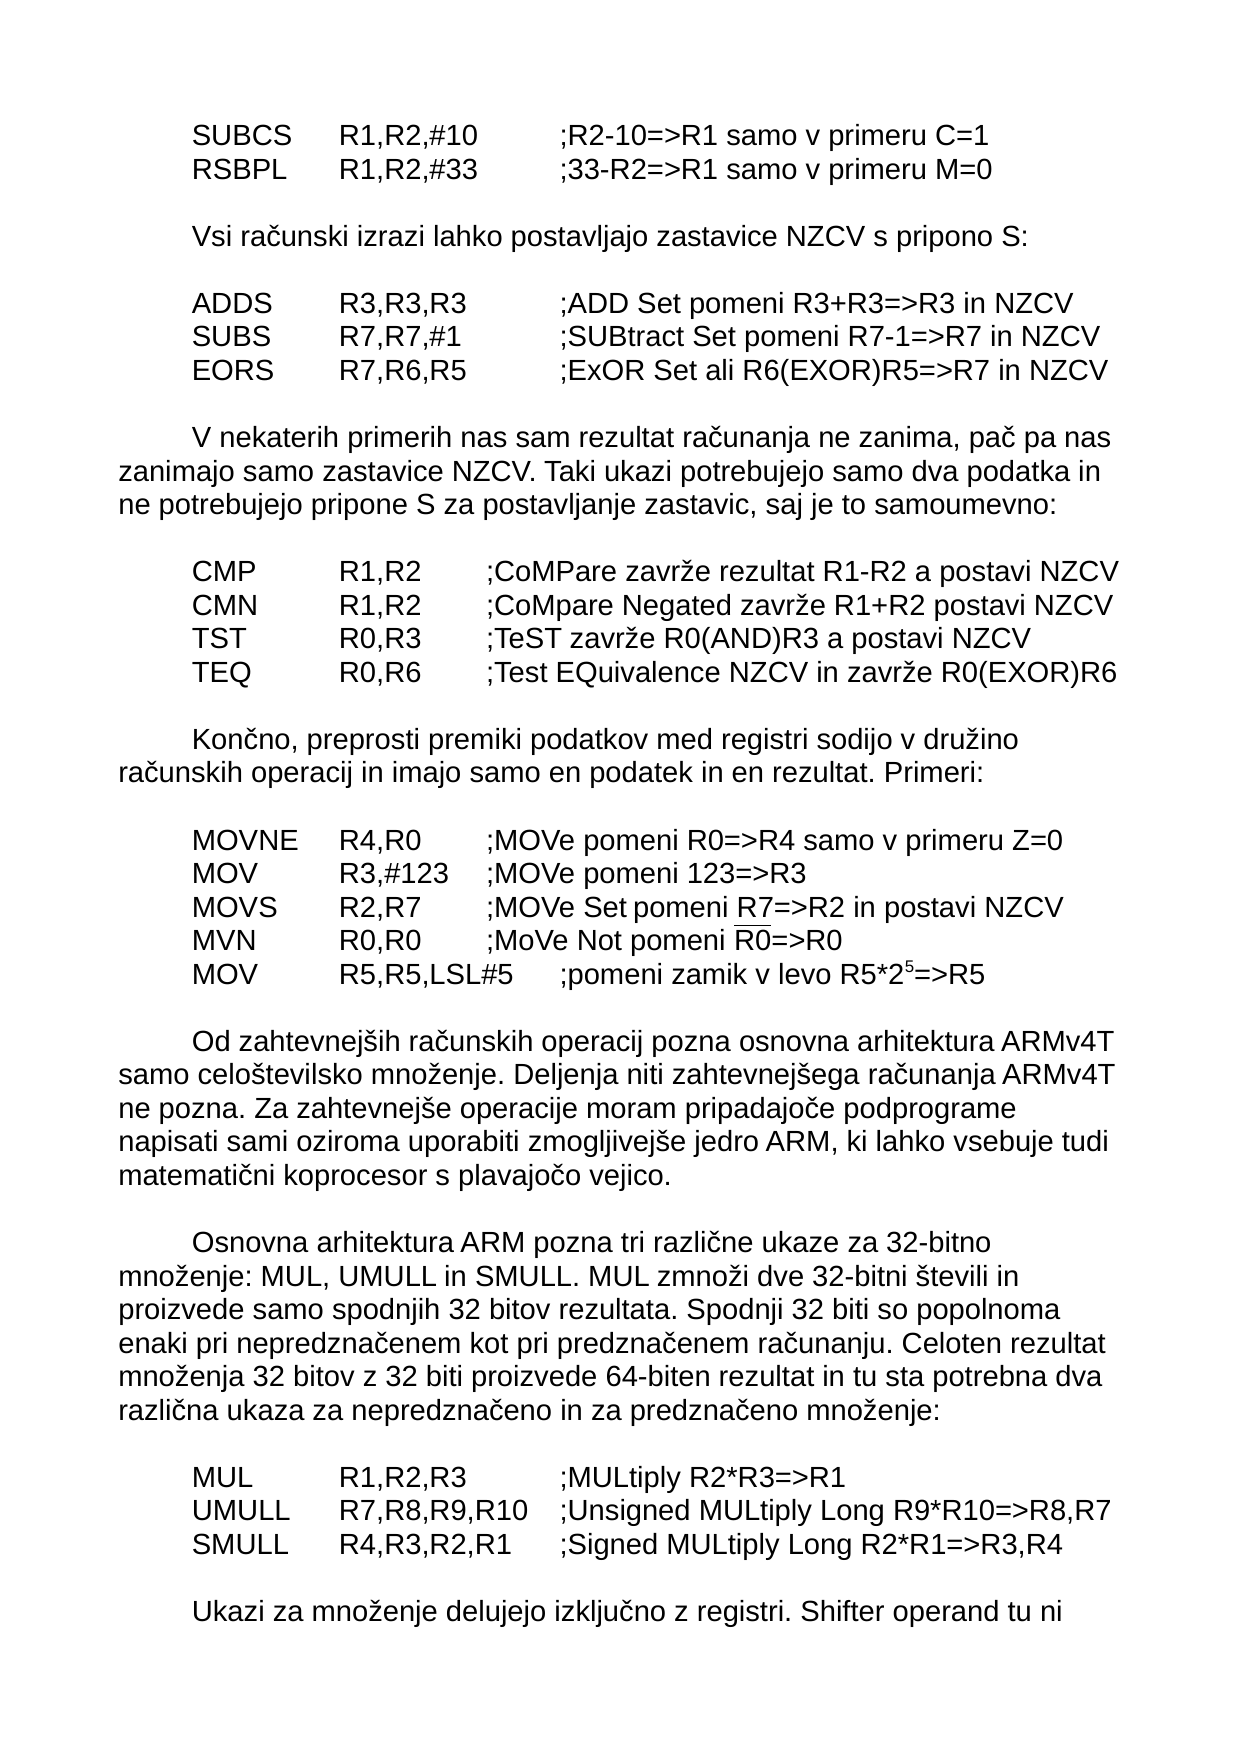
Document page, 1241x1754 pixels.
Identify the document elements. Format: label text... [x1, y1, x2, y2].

text ADDS R3,R3,R3 ;ADD Set pomeni R3+R3=>R3 in NZCV [118, 286, 1122, 319]
text Vsi računski izrazi lahko postavljajo zastavice NZCV s pripono S: [118, 219, 1122, 252]
text CMP R1,R2 ;CoMPare zavrže rezultat R1-R2 a postavi NZCV [118, 554, 1122, 588]
text MOV R5,R5,LSL#5 ;pomeni zamik v levo R5*25=>R5 [118, 957, 1122, 990]
text Osnovna arhitektura ARM pozna tri različne ukaze za 32-bitno množenje: MUL, UMULL in SMULL. MUL zmnoži dve 32-bitni števili in proizvede samo spodnjih 32 bitov rezultata. Spodnji 32 biti so popolnoma enaki pri nepredznačenem kot pri predznačenem računanju. Celoten rezultat množenja 32 bitov z 32 biti proizvede 64-biten rezultat in tu sta potrebna dva različna ukaza za nepredznačeno in za predznačeno množenje: [118, 1225, 1122, 1426]
text UMULL R7,R8,R9,R10 ;Unsigned MULtiply Long R9*R10=>R8,R7 [118, 1493, 1122, 1527]
text Od zahtevnejših računskih operacij pozna osnovna arhitektura ARMv4T samo celoštevilsko množenje. Deljenja niti zahtevnejšega računanja ARMv4T ne pozna. Za zahtevnejše operacije moram pripadajoče podprograme napisati sami oziroma uporabiti zmogljivejše jedro ARM, ki lahko vsebuje tudi matematični koprocesor s plavajočo vejico. [118, 1024, 1122, 1191]
text SUBS R7,R7,#1 ;SUBtract Set pomeni R7-1=>R7 in NZCV [118, 319, 1122, 353]
text Končno, preprosti premiki podatkov med registri sodijo v družino računskih operacij in imajo samo en podatek in en rezultat. Primeri: [118, 722, 1122, 789]
text CMN R1,R2 ;CoMpare Negated zavrže R1+R2 postavi NZCV [118, 588, 1122, 621]
text MOVNE R4,R0 ;MOVe pomeni R0=>R4 samo v primeru Z=0 [118, 822, 1122, 856]
text MOVS R2,R7 ;MOVe Set pomeni R7=>R2 in postavi NZCV [118, 889, 1122, 923]
text TEQ R0,R6 ;Test EQuivalence NZCV in zavrže R0(EXOR)R6 [118, 655, 1122, 688]
text SMULL R4,R3,R2,R1 ;Signed MULtiply Long R2*R1=>R3,R4 [118, 1527, 1122, 1560]
text SUBCS R1,R2,#10 ;R2-10=>R1 samo v primeru C=1 [118, 118, 1122, 152]
text RSBPL R1,R2,#33 ;33-R2=>R1 samo v primeru M=0 [118, 152, 1122, 185]
text TST R0,R3 ;TeST zavrže R0(AND)R3 a postavi NZCV [118, 621, 1122, 655]
text MVN R0,R0 ;MoVe Not pomeni R0=>R0 [118, 923, 1122, 957]
text MOV R3,#123 ;MOVe pomeni 123=>R3 [118, 856, 1122, 889]
text Ukazi za množenje delujejo izključno z registri. Shifter operand tu ni [118, 1594, 1122, 1627]
text EORS R7,R6,R5 ;ExOR Set ali R6(EXOR)R5=>R7 in NZCV [118, 353, 1122, 386]
text MUL R1,R2,R3 ;MULtiply R2*R3=>R1 [118, 1460, 1122, 1493]
text V nekaterih primerih nas sam rezultat računanja ne zanima, pač pa nas zanimajo samo zastavice NZCV. Taki ukazi potrebujejo samo dva podatka in ne potrebujejo pripone S za postavljanje zastavic, saj je to samoumevno: [118, 420, 1122, 521]
